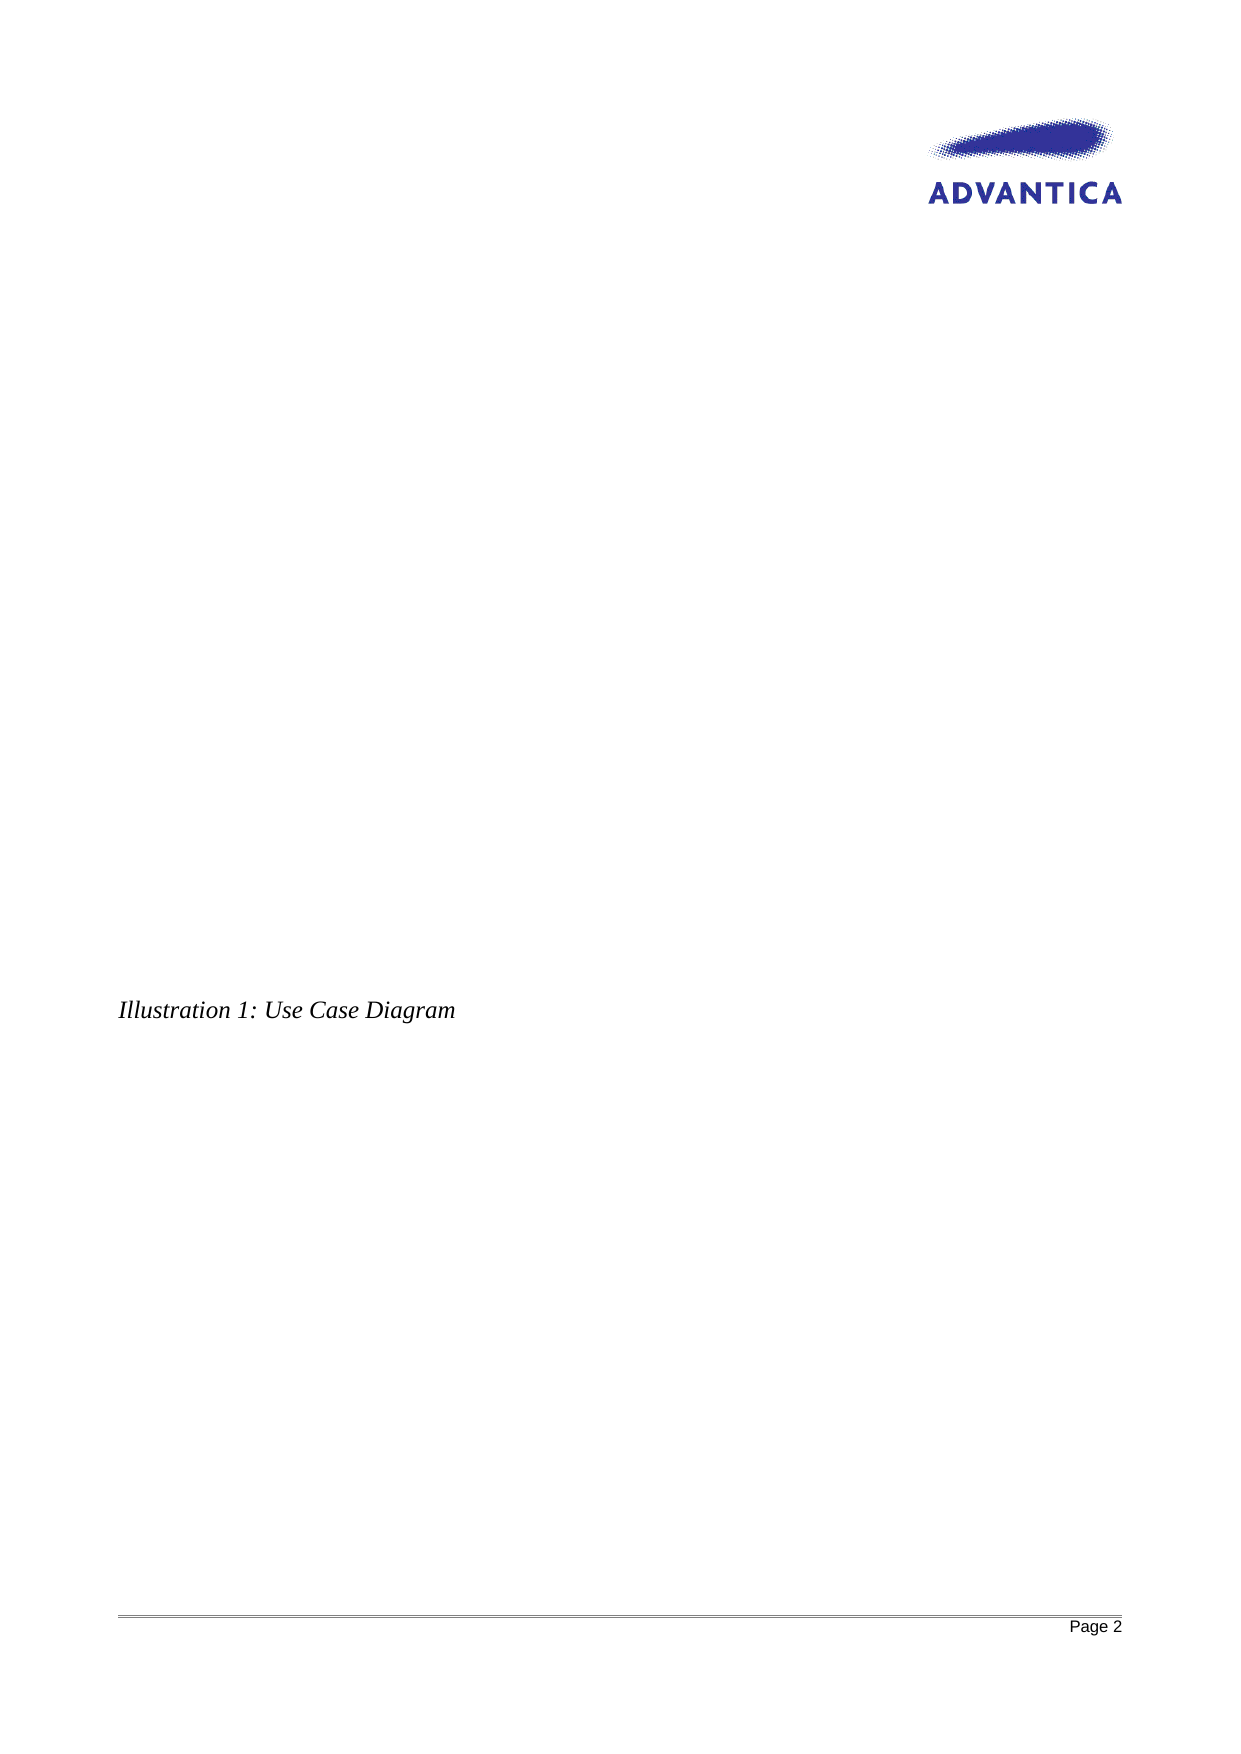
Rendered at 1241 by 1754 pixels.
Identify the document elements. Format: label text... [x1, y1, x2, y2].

text Illustration 1: Use Case Diagram [118, 310, 1122, 1023]
picture [927, 118, 1122, 204]
